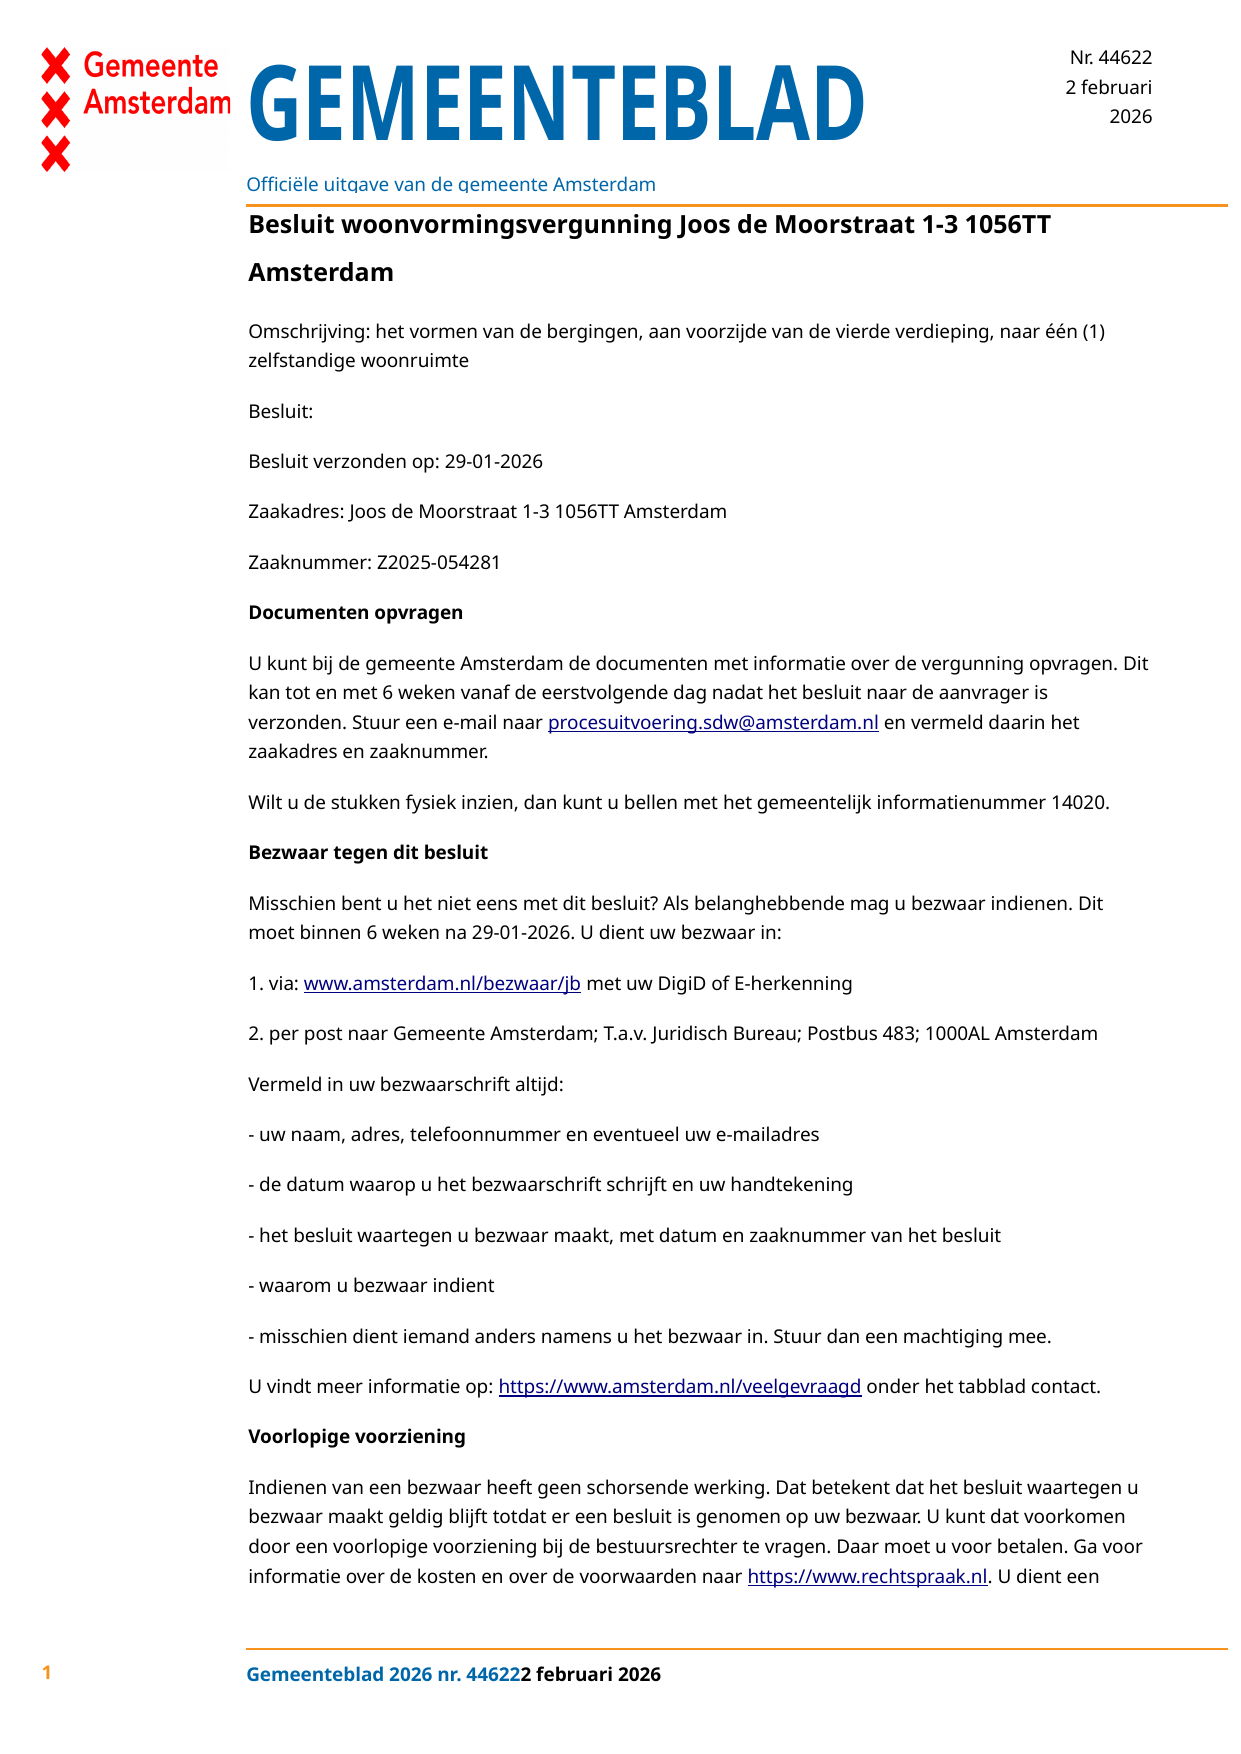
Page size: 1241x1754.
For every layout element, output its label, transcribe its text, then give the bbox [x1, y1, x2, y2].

text U kunt bij de gemeente Amsterdam de documenten met informatie over de vergunning opvragen. Dit kan tot en met 6 weken vanaf de eerstvolgende dag nadat het besluit naar de aanvrager is verzonden. Stuur een e-mail naar procesuitvoering.sdw@amsterdam.nl en vermeld daarin het zaakadres en zaaknummer. [248, 650, 1152, 764]
text - het besluit waartegen u bezwaar maakt, met datum en zaaknummer van het besluit [248, 1222, 1152, 1248]
text - uw naam, adres, telefoonnummer en eventueel uw e-mailadres [248, 1121, 1152, 1147]
text Wilt u de stukken fysiek inzien, dan kunt u bellen met het gemeentelijk informatienummer 14020. [248, 789, 1152, 815]
text Zaakadres: Joos de Moorstraat 1-3 1056TT Amsterdam [248, 499, 1152, 524]
text - waarom u bezwaar indient [248, 1272, 1152, 1298]
text Misschien bent u het niet eens met dit besluit? Als belanghebbende mag u bezwaar indienen. Dit moet binnen 6 weken na 29-01-2026. U dient uw bezwaar in: [248, 890, 1152, 945]
text Zaaknummer: Z2025-054281 [248, 549, 1152, 575]
text Omschrijving: het vormen van de bergingen, aan voorzijde van de vierde verdieping, naar één (1) zelfstandige woonruimte [248, 318, 1152, 373]
text U vindt meer informatie op: https://www.amsterdam.nl/veelgevraagd onder het tabblad contact. [248, 1373, 1152, 1399]
text Besluit woonvormingsvergunning Joos de Moorstraat 1-3 1056TT Amsterdam [248, 207, 1152, 288]
text Documenten opvragen [248, 599, 1152, 625]
text Vermeld in uw bezwaarschrift altijd: [248, 1071, 1152, 1097]
text 1. via: www.amsterdam.nl/bezwaar/jb met uw DigiD of E-herkenning [248, 970, 1152, 996]
text Besluit: [248, 398, 1152, 424]
text 2. per post naar Gemeente Amsterdam; T.a.v. Juridisch Bureau; Postbus 483; 1000AL Amsterdam [248, 1020, 1152, 1046]
text Besluit verzonden op: 29-01-2026 [248, 448, 1152, 474]
text - misschien dient iemand anders namens u het bezwaar in. Stuur dan een machtiging mee. [248, 1323, 1152, 1349]
text Voorlopige voorziening [248, 1424, 1152, 1449]
text - de datum waarop u het bezwaarschrift schrijft en uw handtekening [248, 1172, 1152, 1197]
picture [41, 47, 231, 172]
text Bezwaar tegen dit besluit [248, 839, 1152, 865]
text Indienen van een bezwaar heeft geen schorsende werking. Dat betekent dat het besluit waartegen u bezwaar maakt geldig blijft totdat er een besluit is genomen op uw bezwaar. U kunt dat voorkomen door een voorlopige voorziening bij de bestuursrechter te vragen. Daar moet u voor betalen. Ga voor informatie over de kosten en over de voorwaarden naar https://www.rechtspraak.nl. U dient een [248, 1474, 1152, 1589]
